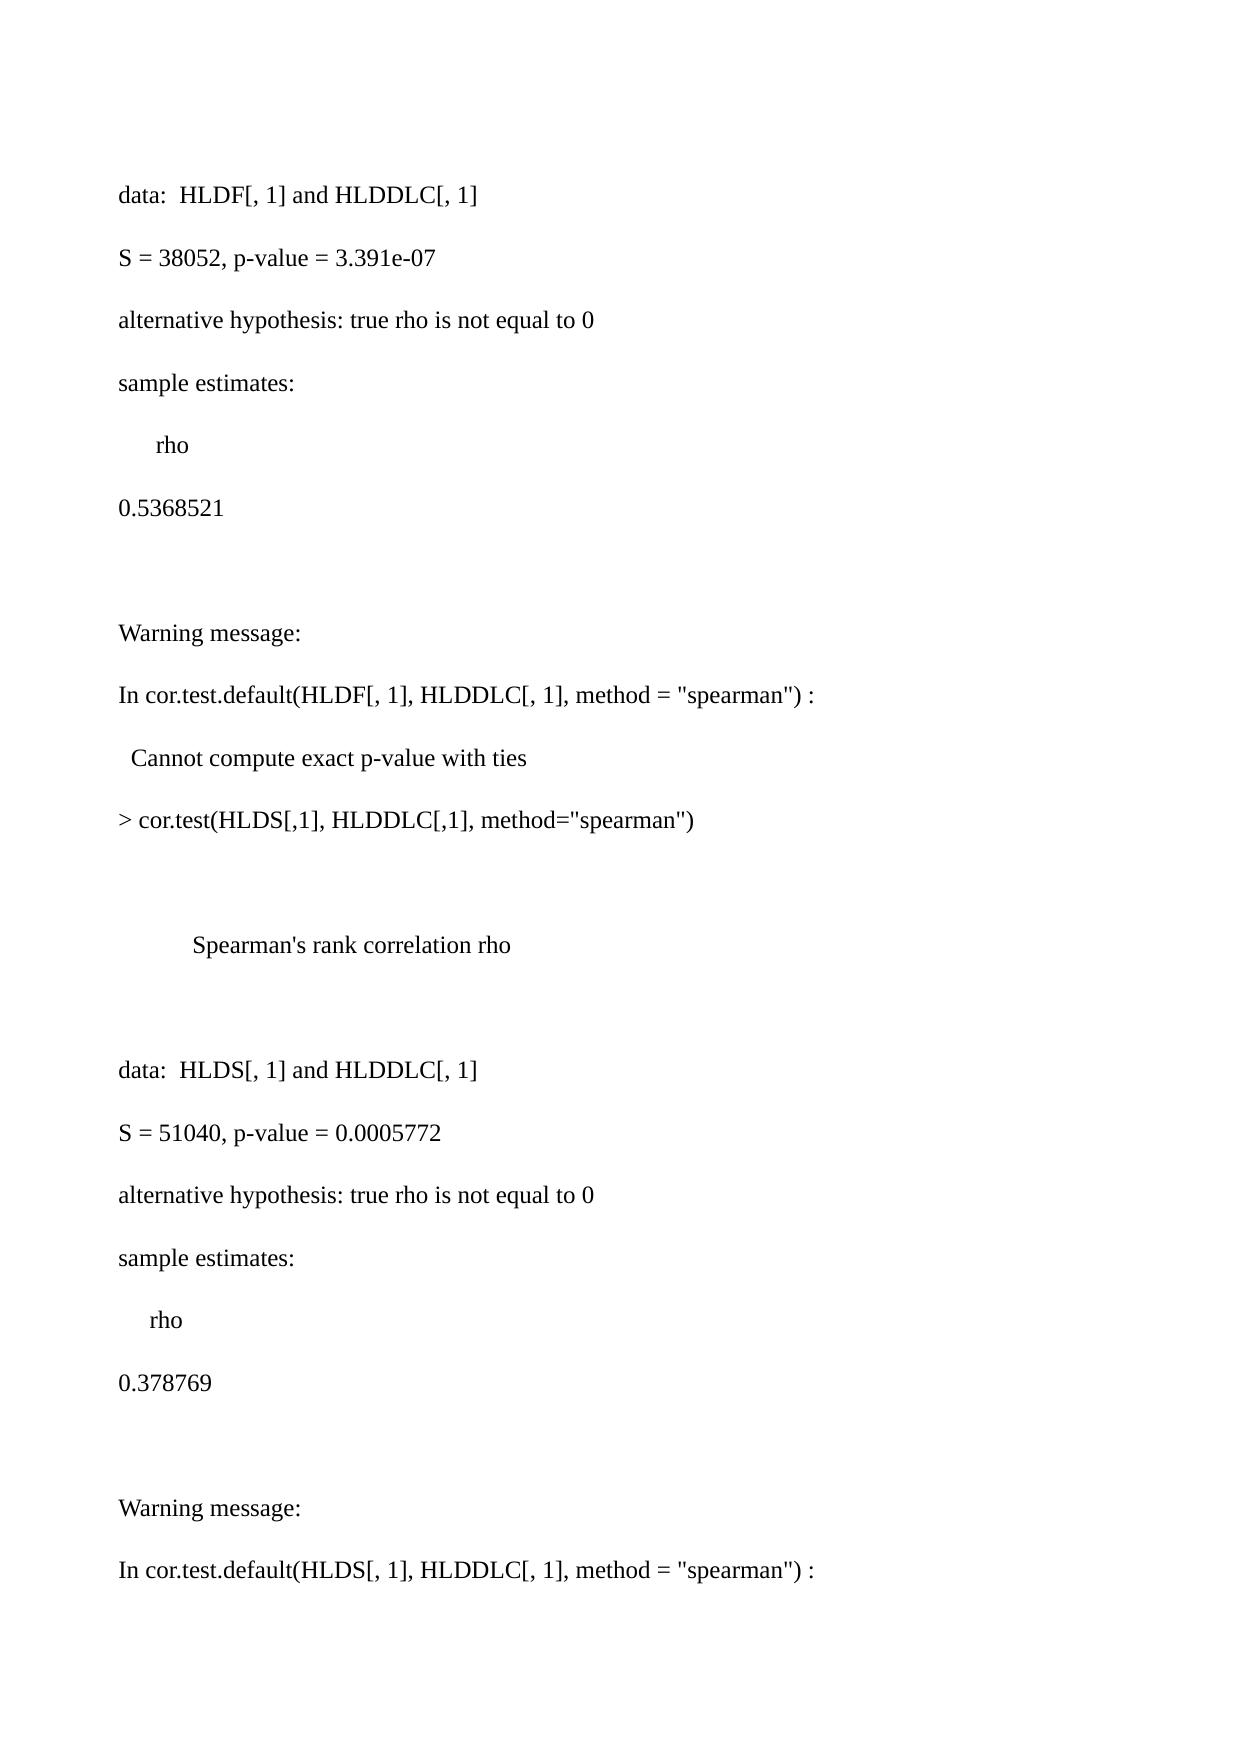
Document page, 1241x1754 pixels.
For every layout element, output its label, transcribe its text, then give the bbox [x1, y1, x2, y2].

text data: HLDS[, 1] and HLDDLC[, 1] [118, 1056, 1122, 1084]
text rho [118, 1306, 1122, 1334]
text data: HLDF[, 1] and HLDDLC[, 1] [118, 181, 1122, 209]
text alternative hypothesis: true rho is not equal to 0 [118, 1181, 1122, 1209]
text alternative hypothesis: true rho is not equal to 0 [118, 306, 1122, 334]
text sample estimates: [118, 368, 1122, 397]
text In cor.test.default(HLDF[, 1], HLDDLC[, 1], method = "spearman") : [118, 681, 1122, 709]
text rho [118, 431, 1122, 459]
text Spearman's rank correlation rho [118, 931, 1122, 959]
text Warning message: [118, 618, 1122, 647]
text 0.378769 [118, 1368, 1122, 1397]
text Warning message: [118, 1493, 1122, 1522]
text S = 38052, p-value = 3.391e-07 [118, 243, 1122, 272]
text sample estimates: [118, 1243, 1122, 1272]
text 0.5368521 [118, 493, 1122, 522]
text Cannot compute exact p-value with ties [118, 743, 1122, 772]
text In cor.test.default(HLDS[, 1], HLDDLC[, 1], method = "spearman") : [118, 1556, 1122, 1584]
text > cor.test(HLDS[,1], HLDDLC[,1], method="spearman") [118, 806, 1122, 834]
text S = 51040, p-value = 0.0005772 [118, 1118, 1122, 1147]
